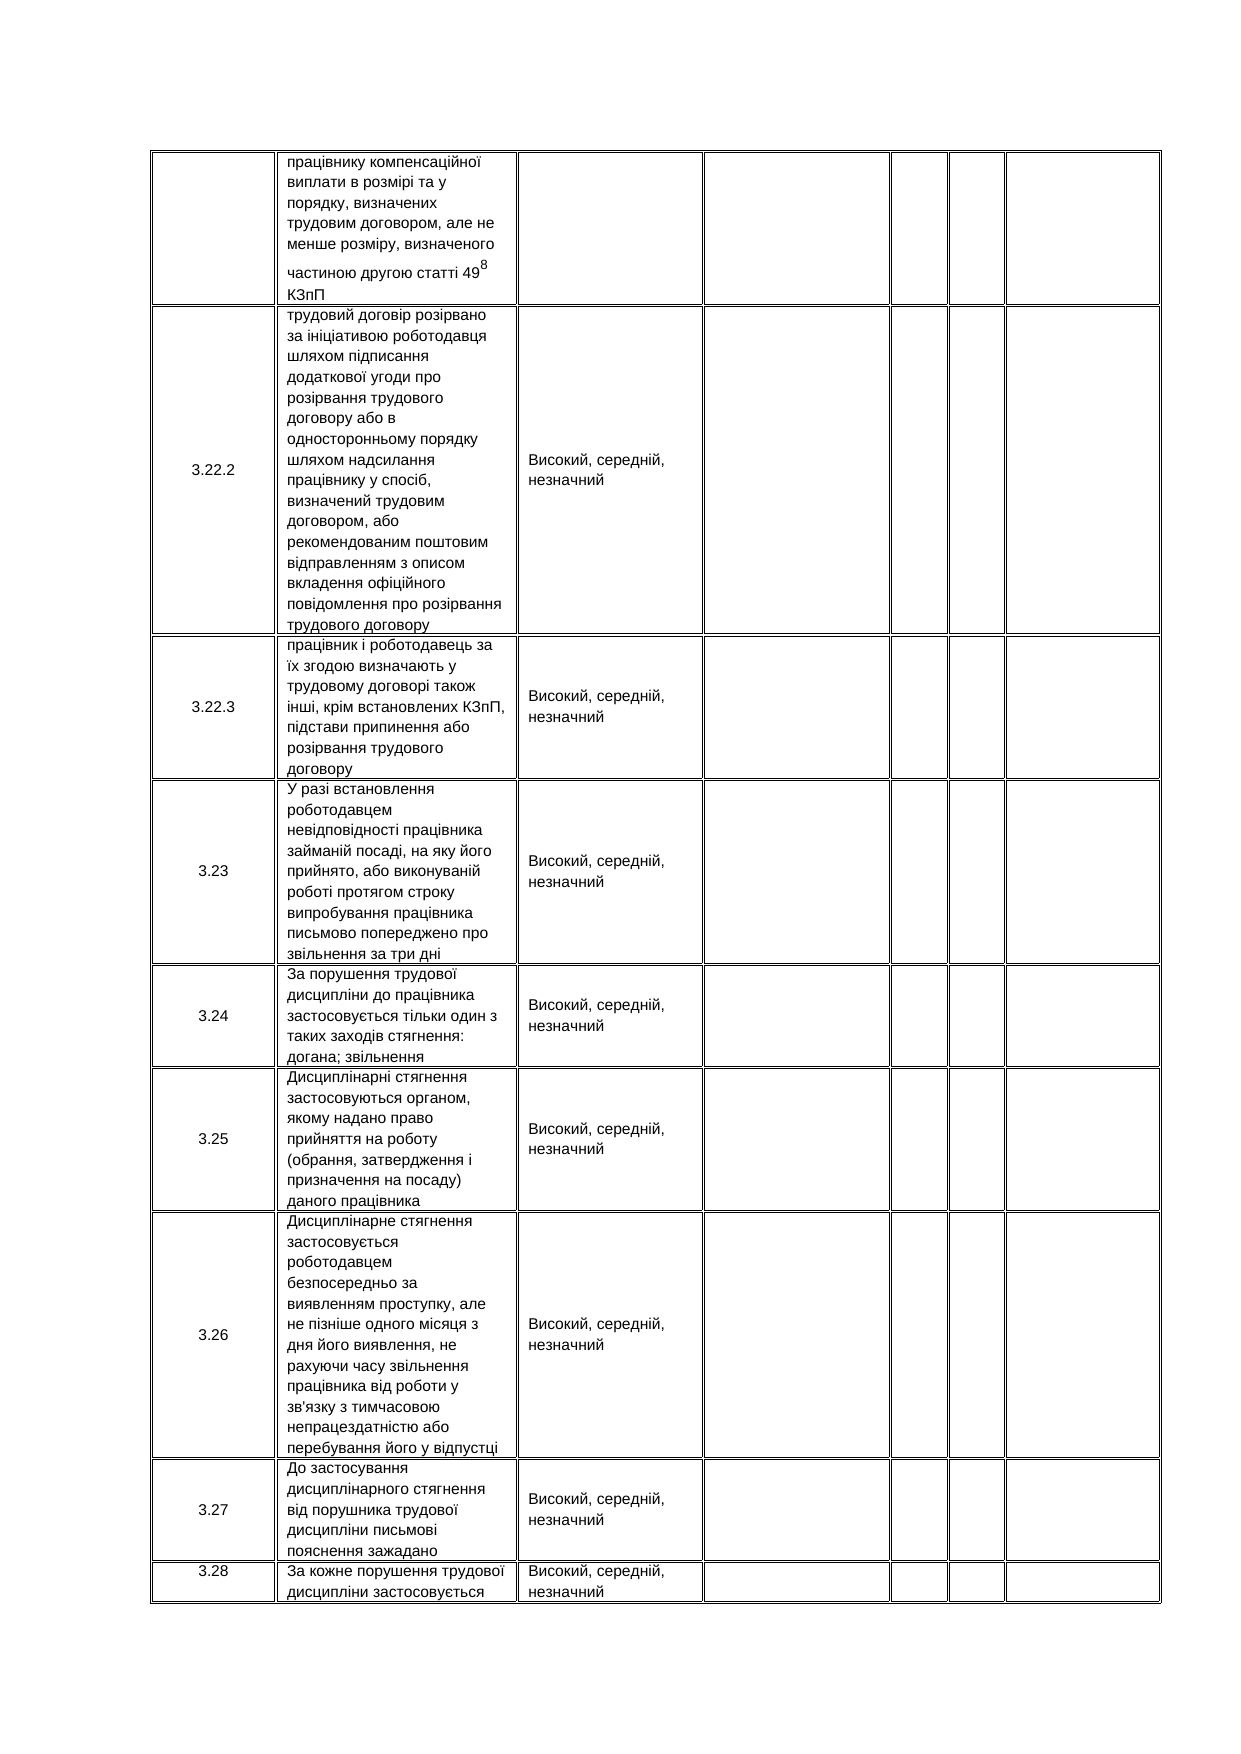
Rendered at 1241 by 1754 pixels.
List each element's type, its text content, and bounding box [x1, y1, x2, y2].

table_cell Дисциплінарні стягнення застосовуються органом, якому надано право прийняття на роботу (обрання, затвердження і призначення на посаду) даного працівника [278, 1069, 516, 1209]
table_cell Високий, середній, незначний [519, 1563, 702, 1601]
table_cell [950, 1563, 1004, 1601]
table_cell Високий, середній, незначний [519, 1069, 702, 1209]
table_cell [892, 307, 947, 633]
table_cell [153, 153, 274, 304]
table_cell [1007, 153, 1159, 304]
table_cell [892, 153, 947, 304]
table_cell 3.22.2 [153, 307, 274, 633]
table_cell [1007, 637, 1159, 777]
table_cell [892, 1460, 947, 1559]
table_cell трудовий договір розірвано за ініціативою роботодавця шляхом підписання додаткової угоди про розірвання трудового договору або в односторонньому порядку шляхом надсилання працівнику у спосіб, визначений трудовим договором, або рекомендованим поштовим відправленням з описом вкладення офіційного повідомлення про розірвання трудового договору [278, 307, 516, 633]
table_cell [705, 307, 889, 633]
table_cell [1007, 1069, 1159, 1209]
table_cell [950, 1069, 1004, 1209]
table_cell [519, 153, 702, 304]
table_cell [892, 637, 947, 777]
table_cell [892, 966, 947, 1066]
table_cell 3.22.3 [153, 637, 274, 777]
table_cell [705, 966, 889, 1066]
table_cell [950, 307, 1004, 633]
table_cell Високий, середній, незначний [519, 307, 702, 633]
table_cell [950, 637, 1004, 777]
table_cell У разі встановлення роботодавцем невідповідності працівника займаній посаді, на яку його прийнято, або виконуваній роботі протягом строку випробування працівника письмово попереджено про звільнення за три дні [278, 781, 516, 963]
table_cell [892, 1563, 947, 1601]
table_cell До застосування дисциплінарного стягнення від порушника трудової дисципліни письмові пояснення зажадано [278, 1460, 516, 1559]
table_cell 3.26 [153, 1213, 274, 1457]
table_cell 3.28 [153, 1563, 274, 1601]
table_cell Високий, середній, незначний [519, 637, 702, 777]
table_cell [1007, 1460, 1159, 1559]
table_cell [892, 1213, 947, 1457]
table_cell За порушення трудової дисципліни до працівника застосовується тільки один з таких заходів стягнення: догана; звільнення [278, 966, 516, 1066]
table_cell [892, 1069, 947, 1209]
table_cell [705, 781, 889, 963]
table_cell Дисциплінарне стягнення застосовується роботодавцем безпосередньо за виявленням проступку, але не пізніше одного місяця з дня його виявлення, не рахуючи часу звільнення працівника від роботи у зв'язку з тимчасовою непрацездатністю або перебування його у відпустці [278, 1213, 516, 1457]
table_cell [950, 153, 1004, 304]
table_cell [950, 781, 1004, 963]
table_cell 3.24 [153, 966, 274, 1066]
table_cell [705, 1563, 889, 1601]
table_cell [950, 1460, 1004, 1559]
table_cell працівнику компенсаційної виплати в розмірі та у порядку, визначених трудовим договором, але не менше розміру, визначеного частиною другою статті 498 КЗпП [278, 153, 516, 304]
table_cell [950, 966, 1004, 1066]
table_cell Високий, середній, незначний [519, 966, 702, 1066]
table_cell [950, 1213, 1004, 1457]
table_cell [705, 637, 889, 777]
table_cell 3.27 [153, 1460, 274, 1559]
table_cell [705, 1460, 889, 1559]
table_cell [892, 781, 947, 963]
table_cell [705, 1069, 889, 1209]
table_cell [1007, 781, 1159, 963]
table_cell [1007, 1563, 1159, 1601]
table_cell Високий, середній, незначний [519, 1460, 702, 1559]
table_cell 3.25 [153, 1069, 274, 1209]
table_cell [1007, 307, 1159, 633]
table_cell Високий, середній, незначний [519, 781, 702, 963]
table_cell [1007, 1213, 1159, 1457]
table_cell [705, 153, 889, 304]
table_cell Високий, середній, незначний [519, 1213, 702, 1457]
table_cell 3.23 [153, 781, 274, 963]
table_cell За кожне порушення трудової дисципліни застосовується [278, 1563, 516, 1601]
table_cell [705, 1213, 889, 1457]
table_cell працівник і роботодавець за їх згодою визначають у трудовому договорі також інші, крім встановлених КЗпП, підстави припинення або розірвання трудового договору [278, 637, 516, 777]
table_cell [1007, 966, 1159, 1066]
